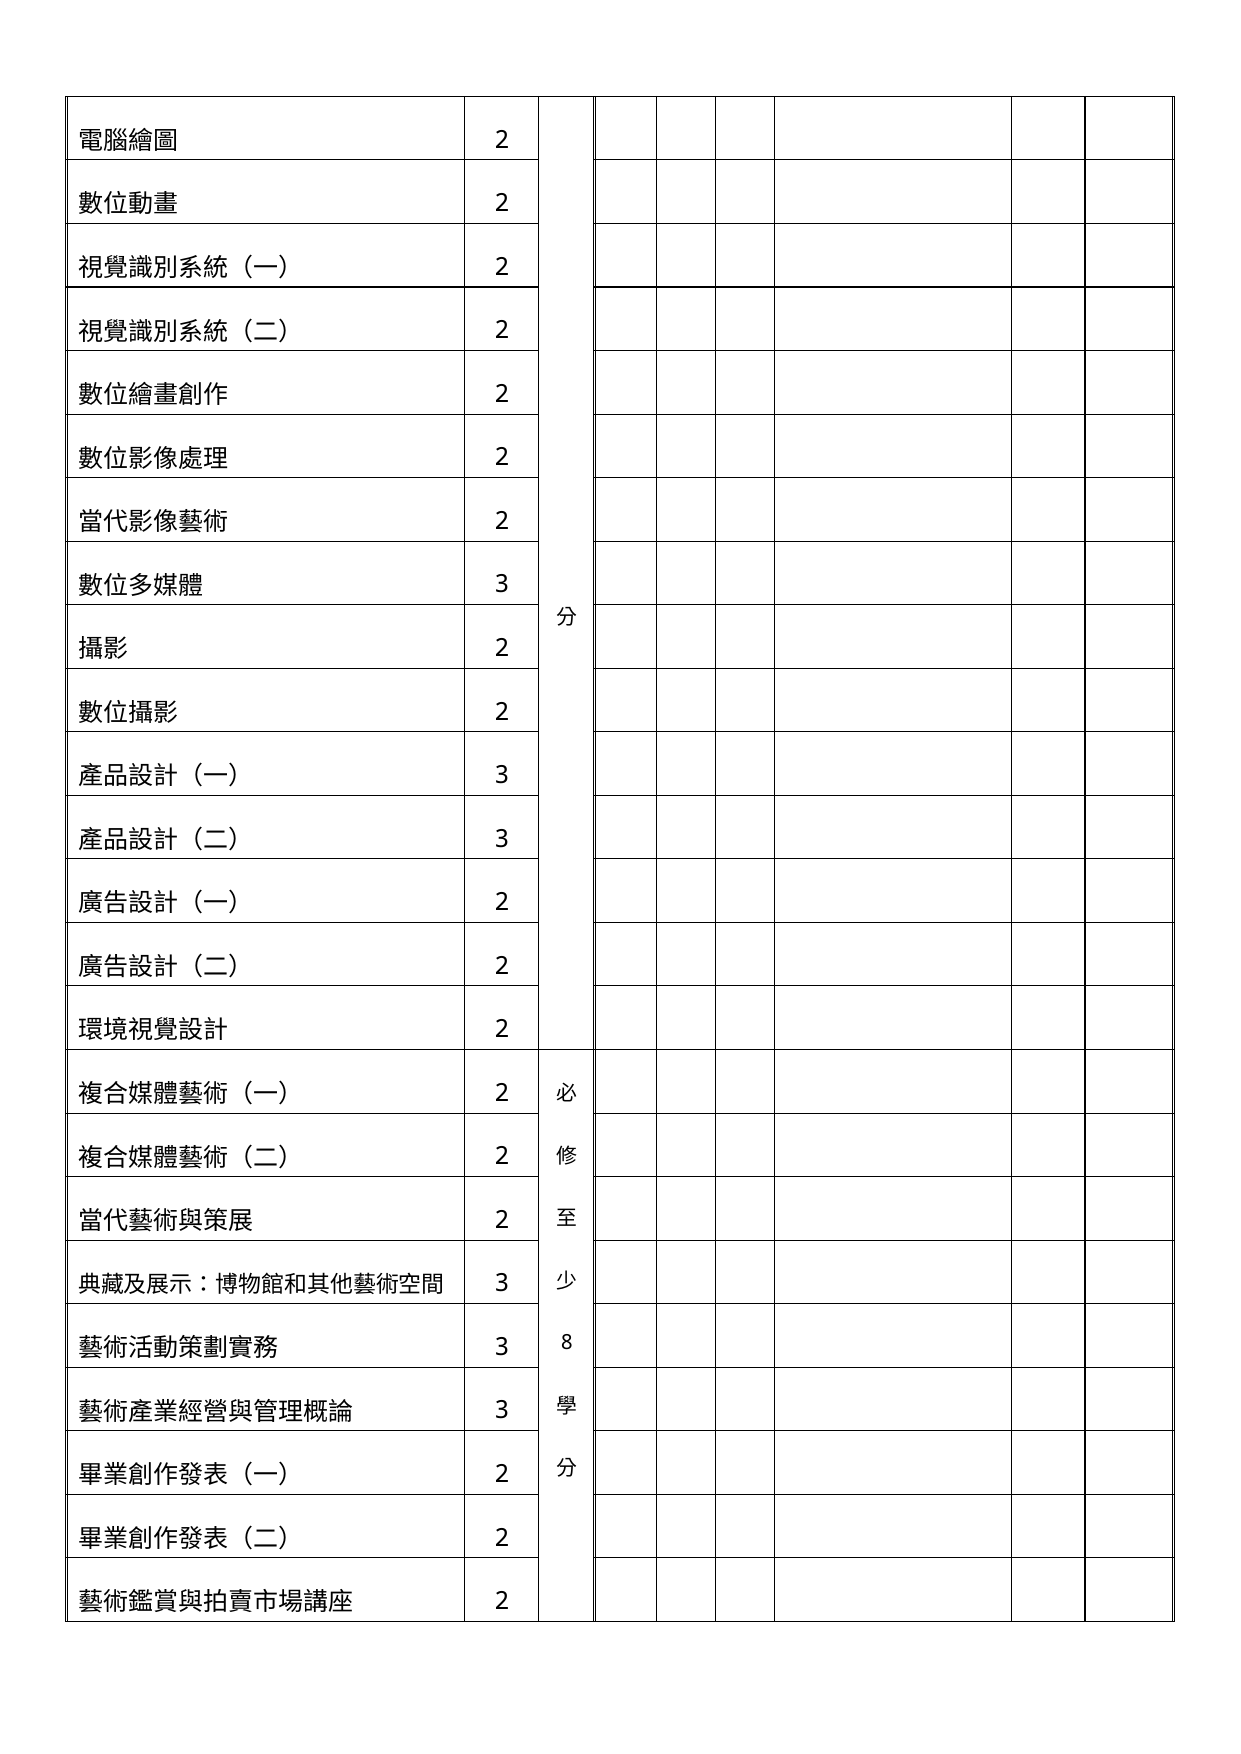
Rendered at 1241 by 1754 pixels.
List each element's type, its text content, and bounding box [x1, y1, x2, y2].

table_cell [775, 351, 1011, 413]
table_cell [716, 669, 774, 731]
table_cell [1012, 1050, 1084, 1112]
table_cell [1086, 1495, 1172, 1557]
table_cell 數位影像處理 [68, 415, 464, 477]
table_cell 產品設計（二） [68, 796, 464, 858]
table_cell 複合媒體藝術（二） [68, 1114, 464, 1176]
table_cell 數位多媒體 [68, 542, 464, 604]
table_cell [716, 1114, 774, 1176]
table_cell [657, 1495, 715, 1557]
table_cell [775, 923, 1011, 985]
table_cell 2 [465, 986, 538, 1049]
table_cell [1012, 1558, 1084, 1621]
table_cell [1086, 224, 1172, 286]
table_cell [1012, 542, 1084, 604]
table_cell [657, 415, 715, 477]
table_cell [657, 923, 715, 985]
table_cell [775, 605, 1011, 668]
table_cell [716, 1431, 774, 1494]
table_cell [657, 288, 715, 350]
table_cell [1086, 97, 1172, 159]
table_cell [1086, 859, 1172, 922]
table_cell 視覺識別系統（二） [68, 288, 464, 350]
table_cell [716, 97, 774, 159]
table_cell [1086, 1241, 1172, 1303]
table_cell [657, 160, 715, 223]
table_cell 2 [465, 859, 538, 922]
table_cell 2 [465, 923, 538, 985]
table_cell [657, 478, 715, 541]
table_cell [1012, 97, 1084, 159]
table_cell [1086, 288, 1172, 350]
table_cell [775, 1241, 1011, 1303]
table_cell 藝術鑑賞與拍賣市場講座 [68, 1558, 464, 1621]
table_cell [657, 605, 715, 668]
table_cell [657, 986, 715, 1049]
table_cell [1012, 1241, 1084, 1303]
table_cell 3 [465, 796, 538, 858]
table_cell [657, 669, 715, 731]
table_cell [716, 1050, 774, 1112]
table_cell [657, 859, 715, 922]
table_cell 畢業創作發表（二） [68, 1495, 464, 1557]
table_cell [596, 669, 656, 731]
table_cell [596, 1241, 656, 1303]
table_cell 必修至少8 學分 [539, 1050, 593, 1621]
table_cell [657, 1304, 715, 1367]
table_cell [716, 732, 774, 795]
table_cell [1086, 160, 1172, 223]
table_cell [775, 669, 1011, 731]
table_cell [657, 224, 715, 286]
table_cell [716, 605, 774, 668]
table_cell [1012, 1114, 1084, 1176]
table_cell [775, 1431, 1011, 1494]
table_cell [596, 1114, 656, 1176]
table_cell 藝術產業經營與管理概論 [68, 1368, 464, 1430]
table_cell 2 [465, 97, 538, 159]
table_cell [657, 351, 715, 413]
table_cell 2 [465, 1050, 538, 1112]
table_cell 複合媒體藝術（一） [68, 1050, 464, 1112]
table_cell [657, 1050, 715, 1112]
table_cell [596, 160, 656, 223]
table_cell [775, 415, 1011, 477]
table_cell [1086, 986, 1172, 1049]
table_cell 2 [465, 669, 538, 731]
table_cell [1012, 478, 1084, 541]
table_cell 2 [465, 351, 538, 413]
table_cell [716, 1177, 774, 1239]
table_cell [716, 224, 774, 286]
table_cell [657, 542, 715, 604]
table_cell [775, 1368, 1011, 1430]
table_cell [657, 1431, 715, 1494]
table_cell [1086, 1431, 1172, 1494]
table_cell [1012, 1431, 1084, 1494]
table_cell 電腦繪圖 [68, 97, 464, 159]
table_cell 2 [465, 1495, 538, 1557]
table_cell [775, 478, 1011, 541]
table_cell [1086, 1177, 1172, 1239]
table_cell [1086, 732, 1172, 795]
table_cell [775, 1177, 1011, 1239]
table_cell [775, 160, 1011, 223]
table_cell 當代影像藝術 [68, 478, 464, 541]
table_cell [775, 1495, 1011, 1557]
table_cell [716, 351, 774, 413]
table_cell 2 [465, 1114, 538, 1176]
table_cell 攝影 [68, 605, 464, 668]
table_cell [716, 415, 774, 477]
table_cell [775, 1050, 1011, 1112]
table_cell [1012, 415, 1084, 477]
table_cell [657, 1114, 715, 1176]
table_cell [1012, 732, 1084, 795]
table_cell [775, 796, 1011, 858]
table_cell [1012, 923, 1084, 985]
table_cell 數位動畫 [68, 160, 464, 223]
table_cell 3 [465, 1368, 538, 1430]
table_cell [657, 732, 715, 795]
table_cell [775, 288, 1011, 350]
table_cell [1012, 1368, 1084, 1430]
table_cell [775, 986, 1011, 1049]
table_cell [1086, 923, 1172, 985]
table_cell [596, 1558, 656, 1621]
table_cell [596, 542, 656, 604]
table_cell [775, 859, 1011, 922]
table_cell 3 [465, 1241, 538, 1303]
table_cell 廣告設計（二） [68, 923, 464, 985]
table_cell [657, 1368, 715, 1430]
table_cell [1012, 160, 1084, 223]
table_cell [596, 97, 656, 159]
table_cell 2 [465, 1431, 538, 1494]
table_cell [1086, 542, 1172, 604]
table_cell 數位繪畫創作 [68, 351, 464, 413]
table_cell [1012, 1495, 1084, 1557]
table_cell [1086, 669, 1172, 731]
table_cell [596, 923, 656, 985]
table_cell [775, 732, 1011, 795]
table_cell [596, 224, 656, 286]
table_cell [596, 796, 656, 858]
table_cell 產品設計（一） [68, 732, 464, 795]
table_cell 2 [465, 605, 538, 668]
table_cell [716, 1241, 774, 1303]
table_cell [1086, 1304, 1172, 1367]
table_cell [596, 986, 656, 1049]
table_cell [716, 986, 774, 1049]
table_cell [657, 1177, 715, 1239]
table_cell [1086, 1114, 1172, 1176]
table_cell [716, 160, 774, 223]
table_cell [1012, 224, 1084, 286]
table_cell [596, 732, 656, 795]
table_cell [716, 859, 774, 922]
table_cell 視覺識別系統（一） [68, 224, 464, 286]
table_cell [716, 1495, 774, 1557]
table_cell [596, 859, 656, 922]
table_cell [716, 478, 774, 541]
table_cell 3 [465, 1304, 538, 1367]
table_cell [775, 224, 1011, 286]
table_cell [596, 1304, 656, 1367]
table_cell [716, 923, 774, 985]
table_cell [775, 97, 1011, 159]
table_cell [1086, 478, 1172, 541]
table_cell [596, 288, 656, 350]
table_cell [657, 796, 715, 858]
table_cell [596, 1177, 656, 1239]
table_cell [775, 1304, 1011, 1367]
table_cell [1012, 288, 1084, 350]
table_cell [1012, 669, 1084, 731]
table_cell [716, 1304, 774, 1367]
table_cell [716, 1368, 774, 1430]
table_cell [1086, 1558, 1172, 1621]
table_cell [1086, 351, 1172, 413]
table_cell 2 [465, 478, 538, 541]
table_cell [657, 97, 715, 159]
table_cell [1086, 605, 1172, 668]
table_cell 環境視覺設計 [68, 986, 464, 1049]
table_cell [775, 1558, 1011, 1621]
table_cell 分 [539, 97, 593, 1049]
table_cell [716, 288, 774, 350]
table_cell [716, 542, 774, 604]
table_cell [1012, 796, 1084, 858]
table_cell [1012, 859, 1084, 922]
table_cell 2 [465, 160, 538, 223]
table_cell [1012, 1304, 1084, 1367]
table_cell [596, 478, 656, 541]
table_cell [1012, 986, 1084, 1049]
table_cell 數位攝影 [68, 669, 464, 731]
table_cell [596, 605, 656, 668]
table_cell [716, 796, 774, 858]
table_cell [1012, 351, 1084, 413]
table_cell [716, 1558, 774, 1621]
table_cell [775, 542, 1011, 604]
table_cell 2 [465, 224, 538, 286]
table_cell [596, 1495, 656, 1557]
table_cell 3 [465, 732, 538, 795]
table_cell 畢業創作發表（一） [68, 1431, 464, 1494]
table_cell 廣告設計（一） [68, 859, 464, 922]
table_cell 3 [465, 542, 538, 604]
table_cell 2 [465, 1177, 538, 1239]
table_cell [1086, 796, 1172, 858]
table_cell [1086, 1050, 1172, 1112]
table_cell 當代藝術與策展 [68, 1177, 464, 1239]
table_cell [596, 1050, 656, 1112]
table_cell [596, 351, 656, 413]
table_cell 2 [465, 1558, 538, 1621]
table_cell [596, 415, 656, 477]
table_cell [596, 1431, 656, 1494]
table_cell [1012, 605, 1084, 668]
table_cell 2 [465, 288, 538, 350]
table_cell [596, 1368, 656, 1430]
table_cell [657, 1558, 715, 1621]
table_cell 藝術活動策劃實務 [68, 1304, 464, 1367]
table_cell [1086, 415, 1172, 477]
table_cell [1086, 1368, 1172, 1430]
table_cell [1012, 1177, 1084, 1239]
table_cell 2 [465, 415, 538, 477]
table_cell 典藏及展示：博物館和其他藝術空間 [68, 1241, 464, 1303]
table_cell [657, 1241, 715, 1303]
table_cell [775, 1114, 1011, 1176]
